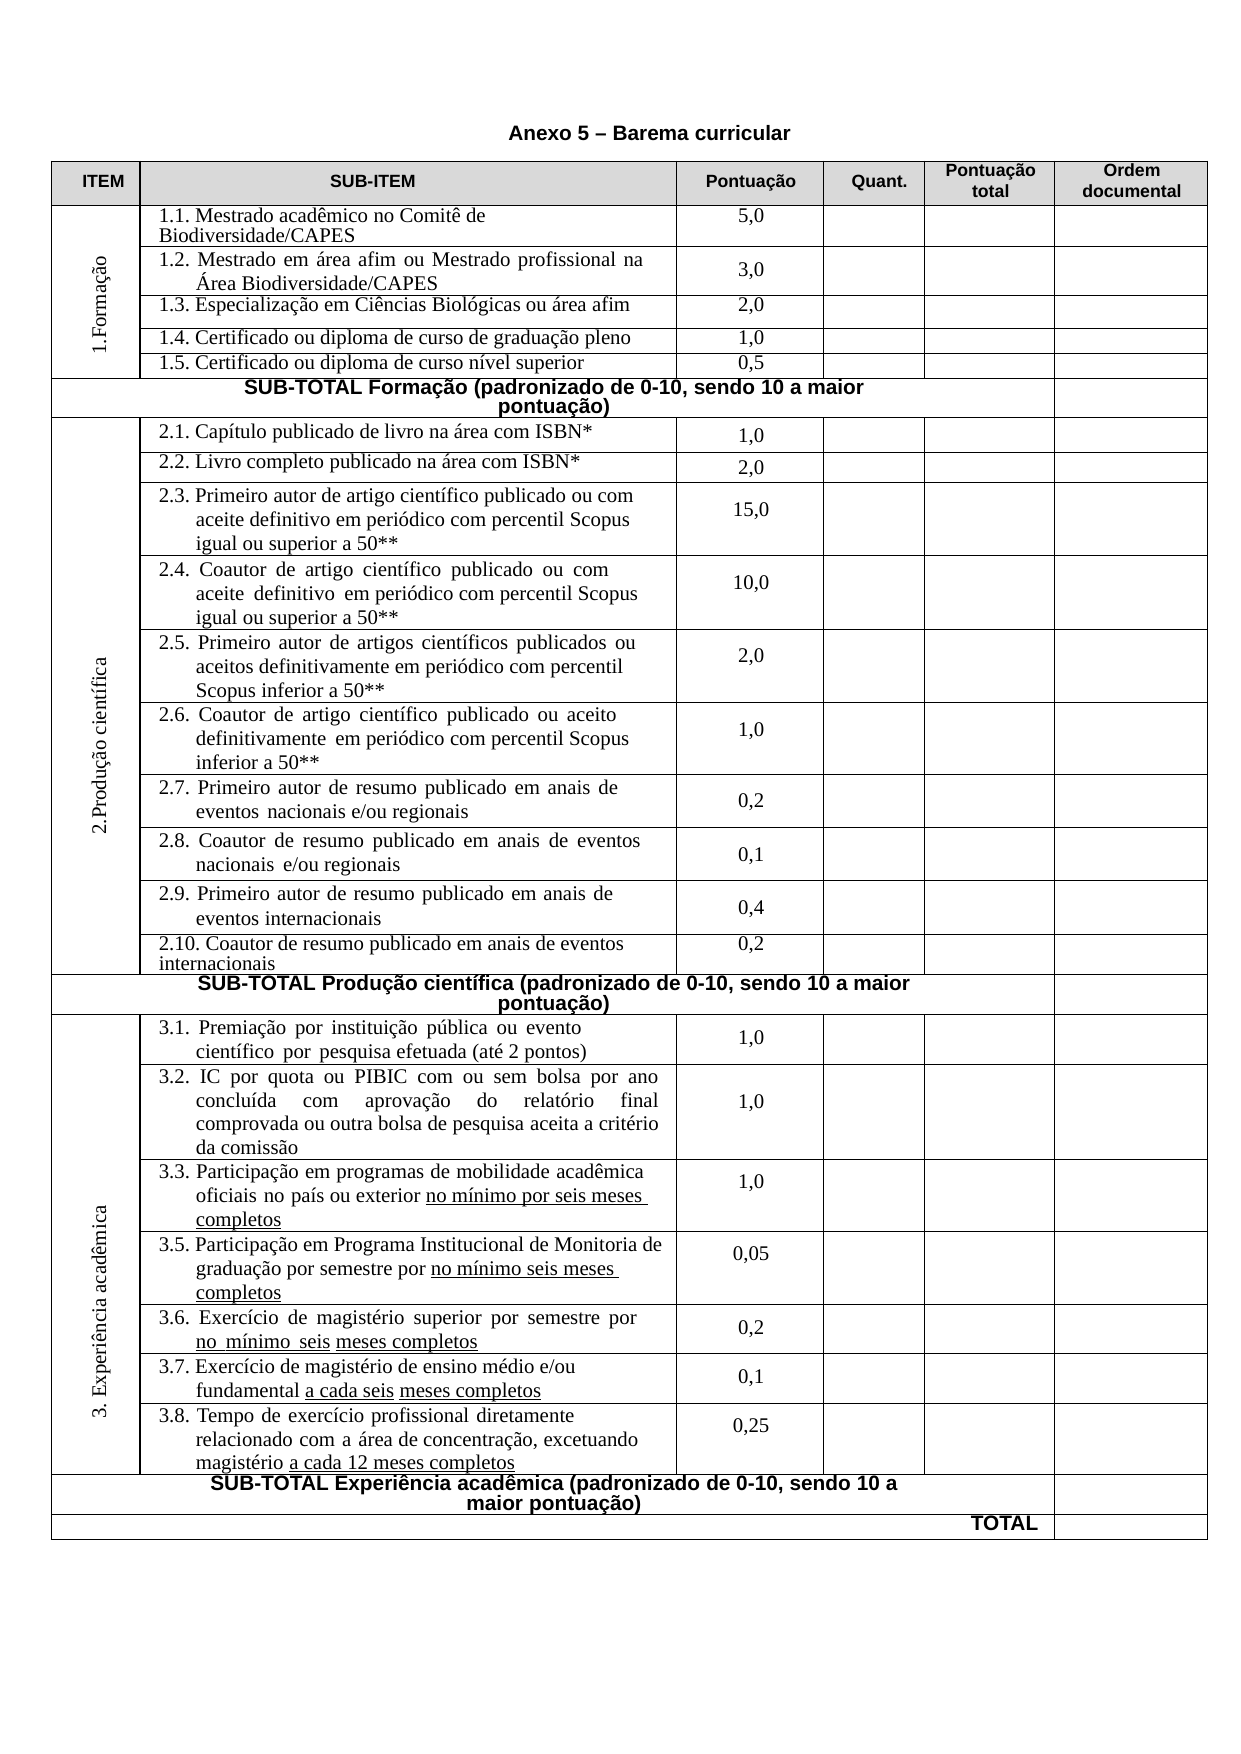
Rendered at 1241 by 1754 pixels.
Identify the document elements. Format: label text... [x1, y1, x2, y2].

table_cell 3.1. Premiação por instituição pública ou evento científico por pesquisa efetuada (até 2 pontos) [141, 1015, 676, 1063]
table_cell [925, 1404, 1054, 1474]
table_cell 3.7. Exercício de magistério de ensino médio e/ou fundamental a cada seis meses completos [141, 1354, 676, 1402]
table_cell [925, 1232, 1054, 1304]
table_cell 2.Produção científica [52, 418, 139, 974]
table_cell TOTAL [52, 1515, 1054, 1539]
table_cell 1.Formação [52, 206, 139, 378]
table_cell 0,05 [677, 1232, 823, 1304]
table_cell 0,1 [677, 828, 823, 880]
table_cell [824, 881, 924, 933]
table_cell 3.5. Participação em Programa Institucional de Monitoria de graduação por semestre por no mínimo seis meses completos [141, 1232, 676, 1304]
table_cell 0,5 [677, 354, 823, 378]
table_cell 2,0 [677, 296, 823, 328]
table_cell [824, 1065, 924, 1159]
table_cell [1055, 296, 1207, 328]
table_cell 0,2 [677, 775, 823, 827]
table_cell 3.3. Participação em programas de mobilidade acadêmica oficiais no país ou exterior no mínimo por seis meses completos [141, 1160, 676, 1231]
table_cell [925, 1015, 1054, 1063]
table_cell [824, 1160, 924, 1231]
table_cell 3.8. Tempo de exercício profissional diretamente relacionado com a área de concentração, excetuando magistério a cada 12 meses completos [141, 1404, 676, 1474]
table_cell [824, 296, 924, 328]
table_cell [925, 1305, 1054, 1353]
table_cell 0,2 [677, 1305, 823, 1353]
table_header Pontuação total [925, 162, 1054, 205]
table_cell [1055, 483, 1207, 555]
table_cell [824, 1404, 924, 1474]
table_cell 1,0 [677, 1160, 823, 1231]
table_cell [925, 1065, 1054, 1159]
table_cell [824, 630, 924, 702]
subtitle Anexo 5 – Barema curricular [128, 121, 1170, 145]
table_cell 2.10. Coautor de resumo publicado em anais de eventos internacionais [141, 935, 676, 974]
table_header Quant. [824, 162, 924, 205]
table_cell 1.1. Mestrado acadêmico no Comitê de Biodiversidade/CAPES [141, 206, 676, 246]
table_cell [1055, 1475, 1207, 1514]
table_cell 0,2 [677, 935, 823, 974]
table_cell 1.5. Certificado ou diploma de curso nível superior [141, 354, 676, 378]
table_cell [1055, 703, 1207, 774]
table_cell [1055, 881, 1207, 933]
table_cell 3,0 [677, 247, 823, 295]
table_cell SUB-TOTAL Produção científica (padronizado de 0-10, sendo 10 a maior pontuação) [52, 975, 1054, 1014]
table_cell [925, 483, 1054, 555]
table_cell [1055, 1015, 1207, 1063]
table_cell [1055, 630, 1207, 702]
table_cell [824, 206, 924, 246]
table_cell [925, 881, 1054, 933]
table_cell 2.1. Capítulo publicado de livro na área com ISBN* [141, 418, 676, 452]
table_cell [1055, 975, 1207, 1014]
table_cell [925, 247, 1054, 295]
table_cell [925, 1354, 1054, 1402]
table_cell [1055, 775, 1207, 827]
table_cell [1055, 1232, 1207, 1304]
table_cell [824, 703, 924, 774]
table_cell [925, 206, 1054, 246]
table_cell [925, 703, 1054, 774]
table_cell [824, 354, 924, 378]
table_header Ordem documental [1055, 162, 1207, 205]
table_cell 1,0 [677, 1065, 823, 1159]
table_cell 0,1 [677, 1354, 823, 1402]
table_cell [925, 935, 1054, 974]
table_cell [925, 775, 1054, 827]
table_cell [1055, 1354, 1207, 1402]
table_cell [1055, 379, 1207, 417]
table_cell 1.3. Especialização em Ciências Biológicas ou área afim [141, 296, 676, 328]
table_cell [824, 453, 924, 482]
table_cell [1055, 556, 1207, 629]
table_cell 3. Experiência acadêmica [52, 1015, 139, 1474]
table_cell [925, 630, 1054, 702]
table_cell 2.7. Primeiro autor de resumo publicado em anais de eventos nacionais e/ou regionais [141, 775, 676, 827]
table_cell 2.8. Coautor de resumo publicado em anais de eventos nacionais e/ou regionais [141, 828, 676, 880]
table_cell [1055, 828, 1207, 880]
table_cell 2.3. Primeiro autor de artigo científico publicado ou com aceite definitivo em periódico com percentil Scopus igual ou superior a 50** [141, 483, 676, 555]
table_cell [1055, 206, 1207, 246]
table_cell 10,0 [677, 556, 823, 629]
table_cell [925, 453, 1054, 482]
table_cell [1055, 1515, 1207, 1539]
table_cell [1055, 1404, 1207, 1474]
table_cell [1055, 453, 1207, 482]
table_cell 5,0 [677, 206, 823, 246]
table_cell [824, 775, 924, 827]
table_cell 1,0 [677, 1015, 823, 1063]
table_cell SUB-TOTAL Experiência acadêmica (padronizado de 0-10, sendo 10 a maior pontuação) [52, 1475, 1054, 1514]
table_cell [925, 556, 1054, 629]
table_cell 0,25 [677, 1404, 823, 1474]
table_cell [824, 329, 924, 353]
table_cell [925, 1160, 1054, 1231]
table_cell 2.6. Coautor de artigo científico publicado ou aceito definitivamente em periódico com percentil Scopus inferior a 50** [141, 703, 676, 774]
table_cell [824, 1232, 924, 1304]
table_cell 2.2. Livro completo publicado na área com ISBN* [141, 453, 676, 482]
table_cell 2.5. Primeiro autor de artigos científicos publicados ou aceitos definitivamente em periódico com percentil Scopus inferior a 50** [141, 630, 676, 702]
table_cell [925, 296, 1054, 328]
table_cell [824, 1015, 924, 1063]
table_cell 1.4. Certificado ou diploma de curso de graduação pleno [141, 329, 676, 353]
table_cell 1,0 [677, 703, 823, 774]
table_cell [925, 354, 1054, 378]
table_cell [824, 935, 924, 974]
table_cell [1055, 1160, 1207, 1231]
table_cell [925, 418, 1054, 452]
table_header SUB-ITEM [141, 162, 676, 205]
table_cell SUB-TOTAL Formação (padronizado de 0-10, sendo 10 a maior pontuação) [52, 379, 1054, 417]
table_cell 0,4 [677, 881, 823, 933]
table_header Pontuação [677, 162, 823, 205]
table_cell [824, 418, 924, 452]
table_cell 2.4. Coautor de artigo científico publicado ou com aceite definitivo em periódico com percentil Scopus igual ou superior a 50** [141, 556, 676, 629]
table_cell [925, 329, 1054, 353]
table_cell [824, 1354, 924, 1402]
table_cell [1055, 1305, 1207, 1353]
table_cell [824, 1305, 924, 1353]
table_cell [1055, 935, 1207, 974]
table_cell [824, 556, 924, 629]
table_cell 1.2. Mestrado em área afim ou Mestrado profissional na Área Biodiversidade/CAPES [141, 247, 676, 295]
table_cell 15,0 [677, 483, 823, 555]
table_cell 3.2. IC por quota ou PIBIC com ou sem bolsa por ano concluída com aprovação do relatório final comprovada ou outra bolsa de pesquisa aceita a critério da comissão [141, 1065, 676, 1159]
table_cell 2.9. Primeiro autor de resumo publicado em anais de eventos internacionais [141, 881, 676, 933]
table_cell [925, 828, 1054, 880]
table_cell [1055, 329, 1207, 353]
table_cell [1055, 354, 1207, 378]
table_cell 3.6. Exercício de magistério superior por semestre por no mínimo seis meses completos [141, 1305, 676, 1353]
table_header ITEM [52, 162, 139, 205]
table_cell [1055, 1065, 1207, 1159]
table_cell [1055, 247, 1207, 295]
table_cell [1055, 418, 1207, 452]
table_cell 1,0 [677, 418, 823, 452]
table_cell [824, 247, 924, 295]
table_cell [824, 828, 924, 880]
table_cell 2,0 [677, 630, 823, 702]
table_cell 2,0 [677, 453, 823, 482]
table_cell 1,0 [677, 329, 823, 353]
table_cell [824, 483, 924, 555]
